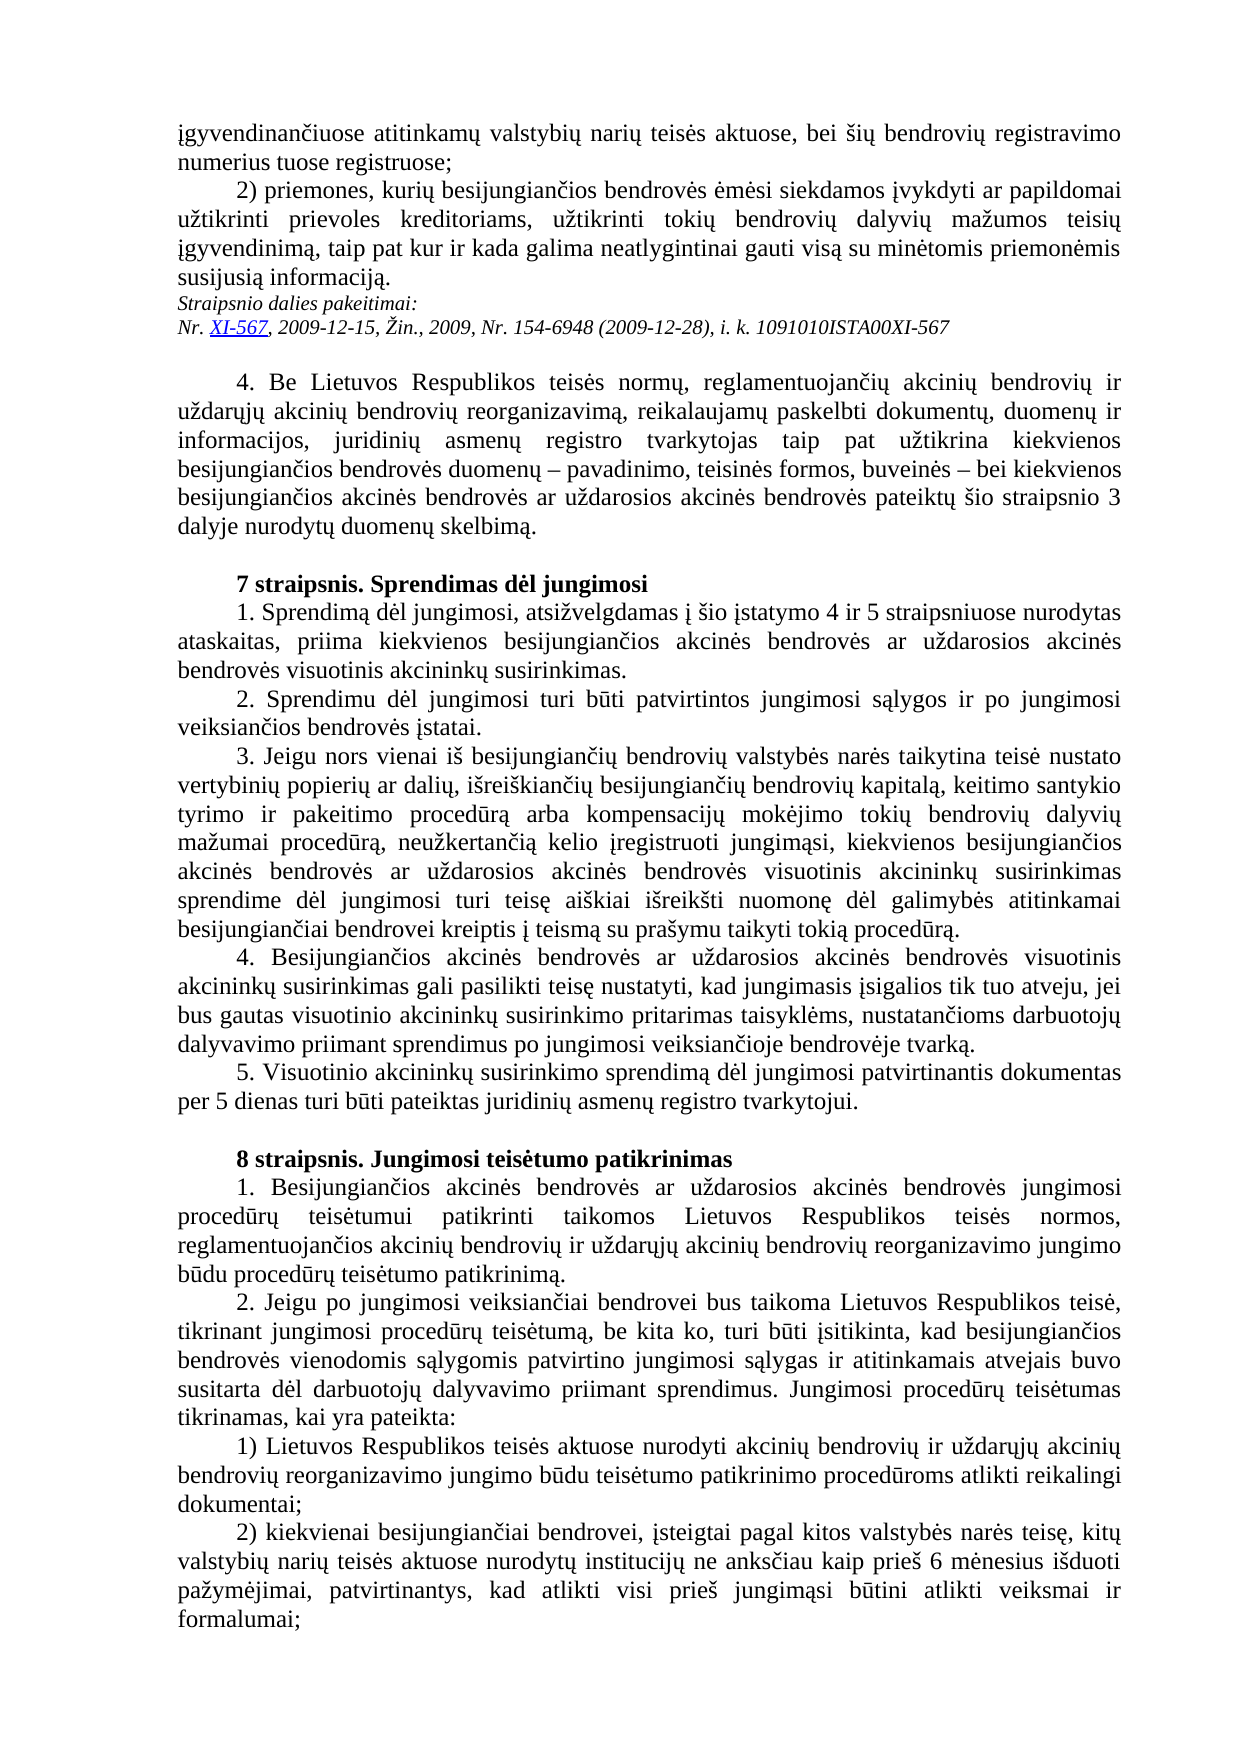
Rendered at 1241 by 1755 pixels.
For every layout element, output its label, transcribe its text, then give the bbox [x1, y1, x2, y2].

text 2) priemones, kurių besijungiančios bendrovės ėmėsi siekdamos įvykdyti ar papildomai užtikrinti prievoles kreditoriams, užtikrinti tokių bendrovių dalyvių mažumos teisių įgyvendinimą, taip pat kur ir kada galima neatlygintinai gauti visą su minėtomis priemonėmis susijusią informaciją. [177, 176, 1122, 291]
text 1. Besijungiančios akcinės bendrovės ar uždarosios akcinės bendrovės jungimosi procedūrų teisėtumui patikrinti taikomos Lietuvos Respublikos teisės normos, reglamentuojančios akcinių bendrovių ir uždarųjų akcinių bendrovių reorganizavimo jungimo būdu procedūrų teisėtumo patikrinimą. [177, 1172, 1122, 1287]
text 8 straipsnis. Jungimosi teisėtumo patikrinimas [177, 1144, 1122, 1172]
text 1) Lietuvos Respublikos teisės aktuose nurodyti akcinių bendrovių ir uždarųjų akcinių bendrovių reorganizavimo jungimo būdu teisėtumo patikrinimo procedūroms atlikti reikalingi dokumentai; [177, 1431, 1122, 1517]
text 3. Jeigu nors vienai iš besijungiančių bendrovių valstybės narės taikytina teisė nustato vertybinių popierių ar dalių, išreiškiančių besijungiančių bendrovių kapitalą, keitimo santykio tyrimo ir pakeitimo procedūrą arba kompensacijų mokėjimo tokių bendrovių dalyvių mažumai procedūrą, neužkertančią kelio įregistruoti jungimąsi, kiekvienos besijungiančios akcinės bendrovės ar uždarosios akcinės bendrovės visuotinis akcininkų susirinkimas sprendime dėl jungimosi turi teisę aiškiai išreikšti nuomonę dėl galimybės atitinkamai besijungiančiai bendrovei kreiptis į teismą su prašymu taikyti tokią procedūrą. [177, 741, 1122, 942]
text 4. Besijungiančios akcinės bendrovės ar uždarosios akcinės bendrovės visuotinis akcininkų susirinkimas gali pasilikti teisę nustatyti, kad jungimasis įsigalios tik tuo atveju, jei bus gautas visuotinio akcininkų susirinkimo pritarimas taisyklėms, nustatančioms darbuotojų dalyvavimo priimant sprendimus po jungimosi veiksiančioje bendrovėje tvarką. [177, 942, 1122, 1057]
text 2) kiekvienai besijungiančiai bendrovei, įsteigtai pagal kitos valstybės narės teisę, kitų valstybių narių teisės aktuose nurodytų institucijų ne anksčiau kaip prieš 6 mėnesius išduoti pažymėjimai, patvirtinantys, kad atlikti visi prieš jungimąsi būtini atlikti veiksmai ir formalumai; [177, 1517, 1122, 1632]
text 7 straipsnis. Sprendimas dėl jungimosi [177, 569, 1122, 597]
text 1. Sprendimą dėl jungimosi, atsižvelgdamas į šio įstatymo 4 ir 5 straipsniuose nurodytas ataskaitas, priima kiekvienos besijungiančios akcinės bendrovės ar uždarosios akcinės bendrovės visuotinis akcininkų susirinkimas. [177, 597, 1122, 684]
text įgyvendinančiuose atitinkamų valstybių narių teisės aktuose, bei šių bendrovių registravimo numerius tuose registruose; [177, 118, 1122, 176]
text Nr. XI-567, 2009-12-15, Žin., 2009, Nr. 154-6948 (2009-12-28), i. k. 1091010ISTA00XI-567 [177, 315, 1122, 339]
text 5. Visuotinio akcininkų susirinkimo sprendimą dėl jungimosi patvirtinantis dokumentas per 5 dienas turi būti pateiktas juridinių asmenų registro tvarkytojui. [177, 1057, 1122, 1115]
text 2. Jeigu po jungimosi veiksiančiai bendrovei bus taikoma Lietuvos Respublikos teisė, tikrinant jungimosi procedūrų teisėtumą, be kita ko, turi būti įsitikinta, kad besijungiančios bendrovės vienodomis sąlygomis patvirtino jungimosi sąlygas ir atitinkamais atvejais buvo susitarta dėl darbuotojų dalyvavimo priimant sprendimus. Jungimosi procedūrų teisėtumas tikrinamas, kai yra pateikta: [177, 1287, 1122, 1431]
text 2. Sprendimu dėl jungimosi turi būti patvirtintos jungimosi sąlygos ir po jungimosi veiksiančios bendrovės įstatai. [177, 684, 1122, 741]
text Straipsnio dalies pakeitimai: [177, 291, 1122, 315]
text 4. Be Lietuvos Respublikos teisės normų, reglamentuojančių akcinių bendrovių ir uždarųjų akcinių bendrovių reorganizavimą, reikalaujamų paskelbti dokumentų, duomenų ir informacijos, juridinių asmenų registro tvarkytojas taip pat užtikrina kiekvienos besijungiančios bendrovės duomenų – pavadinimo, teisinės formos, buveinės – bei kiekvienos besijungiančios akcinės bendrovės ar uždarosios akcinės bendrovės pateiktų šio straipsnio 3 dalyje nurodytų duomenų skelbimą. [177, 367, 1122, 540]
